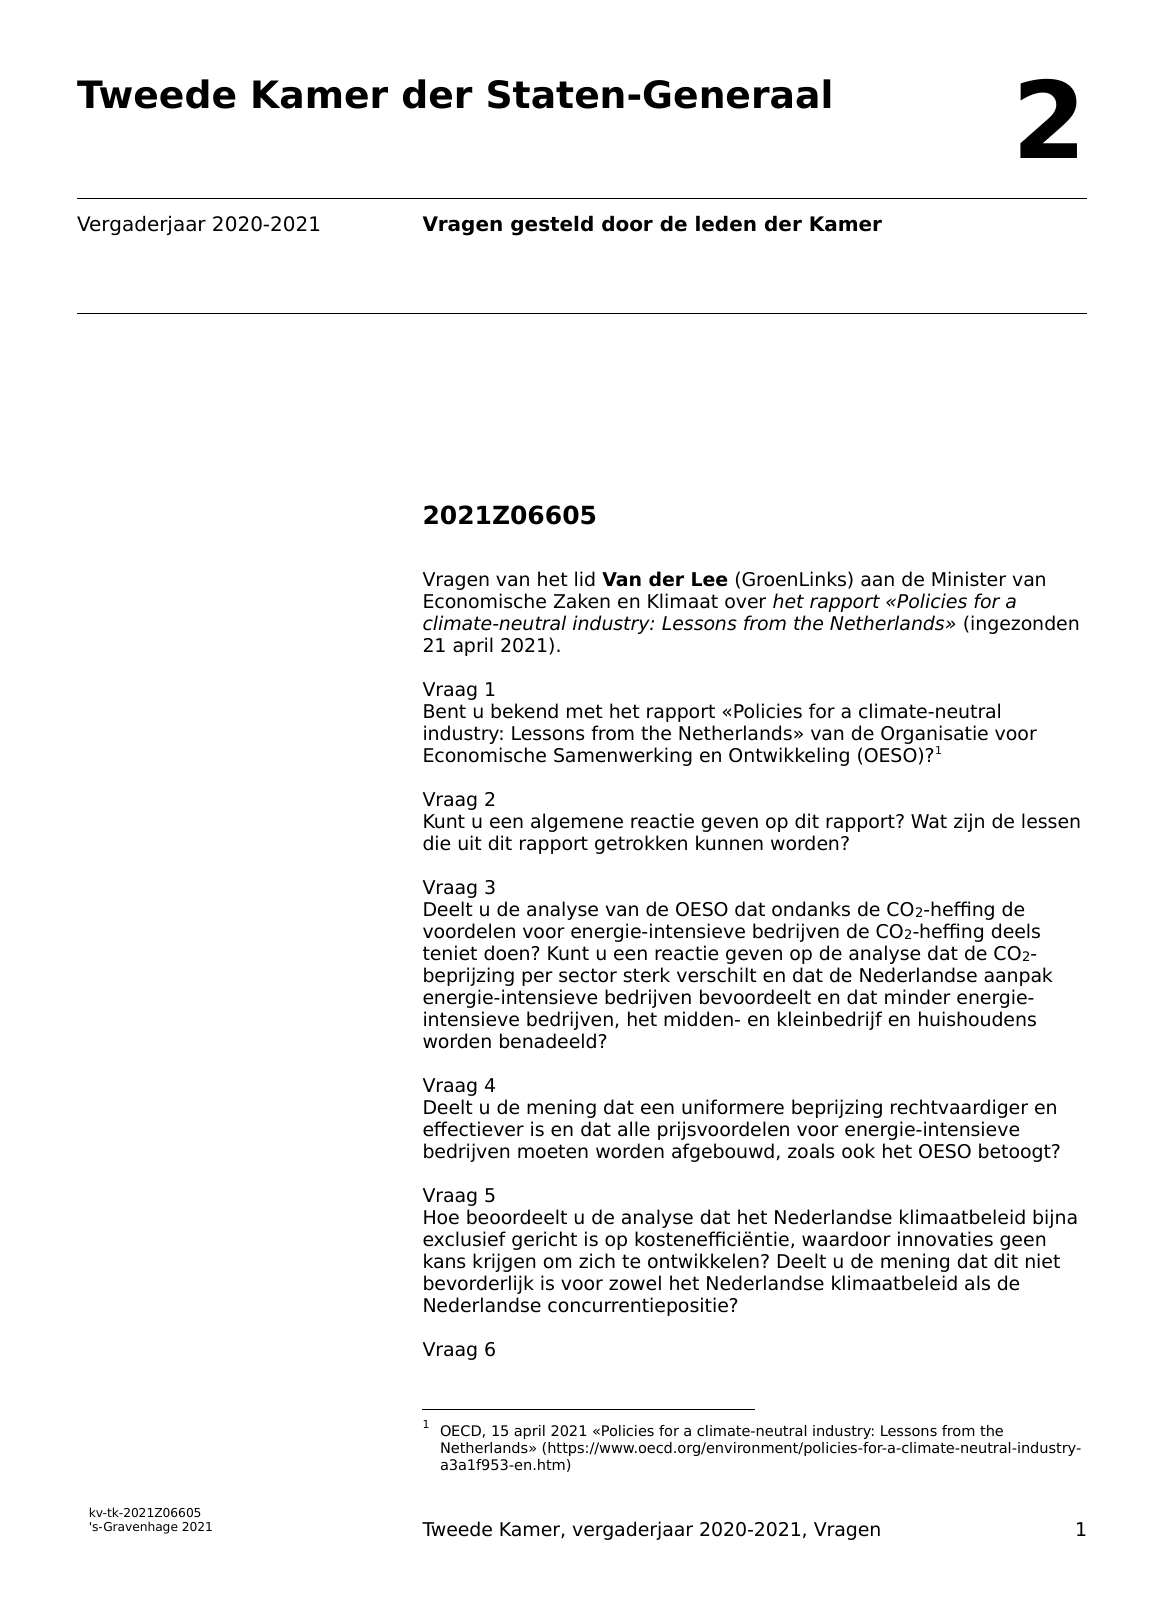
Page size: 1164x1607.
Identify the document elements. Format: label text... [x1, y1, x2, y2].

text Vraag 6 [422, 1339, 1087, 1361]
text Vragen van het lid Van der Lee (GroenLinks) aan de Minister van Economische Zaken en Klimaat over het rapport «Policies for a climate-neutral industry: Lessons from the Netherlands» (ingezonden 21 april 2021). [422, 569, 1087, 657]
text kv-tk-2021Z06605 [88, 1506, 323, 1520]
text 's-Gravenhage 2021 [88, 1520, 323, 1534]
text 2021Z06605 [422, 501, 1087, 531]
text Kunt u een algemene reactie geven op dit rapport? Wat zijn de lessen die uit dit rapport getrokken kunnen worden? [422, 811, 1087, 855]
text Bent u bekend met het rapport «Policies for a climate-neutral industry: Lessons from the Netherlands» van de Organisatie voor Economische Samenwerking en Ontwikkeling (OESO)? [422, 701, 1087, 767]
text Vraag 1 [422, 679, 1087, 701]
text Deelt u de analyse van de OESO dat ondanks de CO2-heffing de voordelen voor energie-intensieve bedrijven de CO2-heffing deels teniet doen? Kunt u een reactie geven op de analyse dat de CO2-beprijzing per sector sterk verschilt en dat de Nederlandse aanpak energie-intensieve bedrijven bevoordeelt en dat minder energie-intensieve bedrijven, het midden- en kleinbedrijf en huishoudens worden benadeeld? [422, 899, 1087, 1053]
table_header Tweede Kamer der Staten-Generaal [77, 59, 886, 198]
table_header 2 [886, 59, 1087, 198]
text Vraag 4 [422, 1075, 1087, 1097]
table_cell Vergaderjaar 2020-2021 [77, 199, 422, 313]
text Vraag 2 [422, 789, 1087, 811]
table_cell Vragen gesteld door de leden der Kamer [422, 199, 1087, 313]
text Vraag 3 [422, 877, 1087, 899]
text Hoe beoordeelt u de analyse dat het Nederlandse klimaatbeleid bijna exclusief gericht is op kostenefficiëntie, waardoor innovaties geen kans krijgen om zich te ontwikkelen? Deelt u de mening dat dit niet bevorderlijk is voor zowel het Nederlandse klimaatbeleid als de Nederlandse concurrentiepositie? [422, 1207, 1087, 1317]
text Deelt u de mening dat een uniformere beprijzing rechtvaardiger en effectiever is en dat alle prijsvoordelen voor energie-intensieve bedrijven moeten worden afgebouwd, zoals ook het OESO betoogt? [422, 1097, 1087, 1163]
text Vraag 5 [422, 1185, 1087, 1207]
text OECD, 15 april 2021 «Policies for a climate-neutral industry: Lessons from the Netherlands» (https://www.oecd.org/environment/policies-for-a-climate-neutral-industry-a3a1f953-en.htm) [422, 1418, 1087, 1474]
